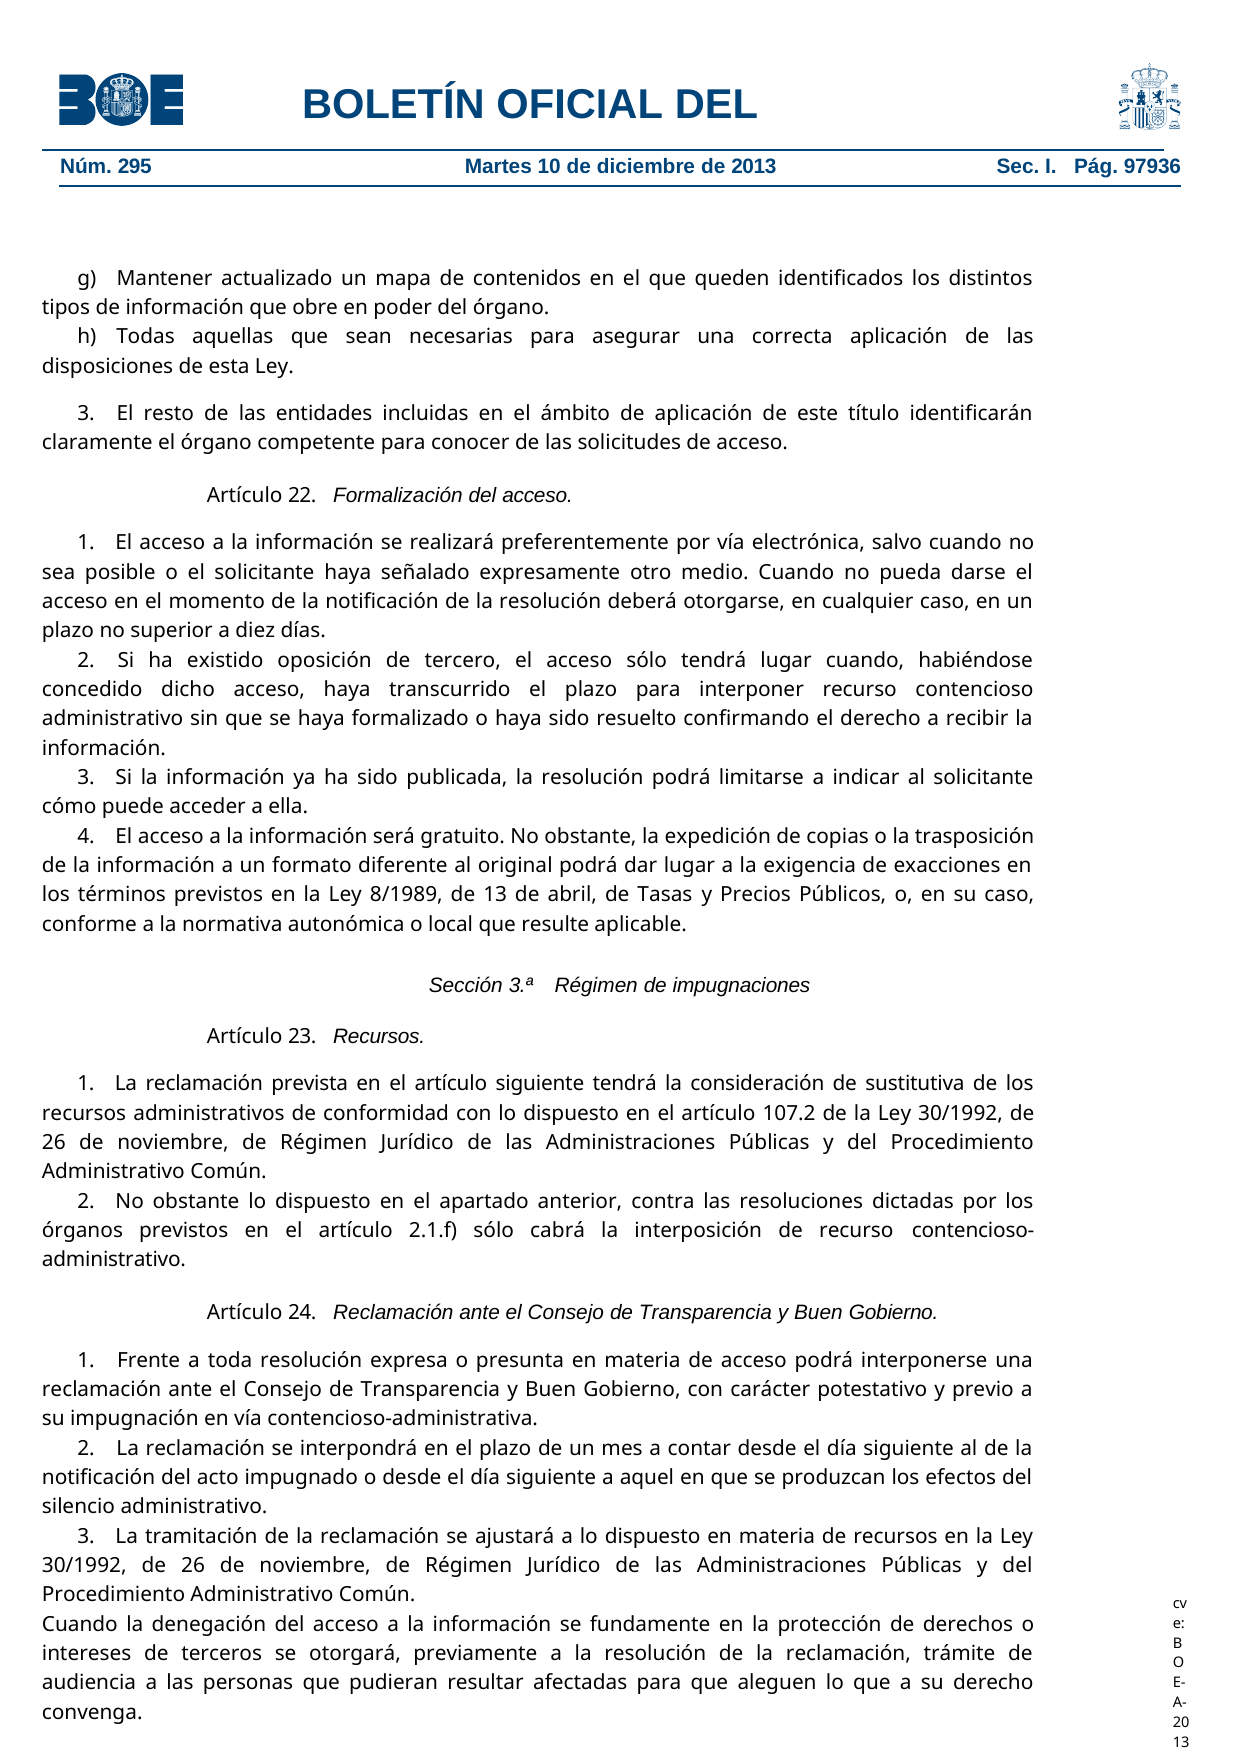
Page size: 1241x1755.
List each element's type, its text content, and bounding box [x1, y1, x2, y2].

list El acceso a la información será gratuito. No obstante, la expedición de copias o la trasposición de la información a un formato diferente al original podrá dar lugar a la exigencia de exacciones en los términos previstos en la Ley 8/1989, de 13 de abril, de Tasas y Precios Públicos, o, en su caso, conforme a la normativa autonómica o local que resulte aplicable. [42, 821, 1034, 937]
text Artículo 23. Recursos. [207, 1021, 1199, 1049]
text Sección 3.ª Régimen de impugnaciones [42, 973, 1199, 997]
text cve: BOE-A-2013-12887 [1173, 1593, 1191, 1754]
text Artículo 24. Reclamación ante el Consejo de Transparencia y Buen Gobierno. [207, 1297, 1199, 1326]
list Si la información ya ha sido publicada, la resolución podrá limitarse a indicar al solicitante cómo puede acceder a ella. [42, 762, 1034, 820]
list La reclamación se interpondrá en el plazo de un mes a contar desde el día siguiente al de la notificación del acto impugnado o desde el día siguiente a aquel en que se produzcan los efectos del silencio administrativo. [42, 1433, 1034, 1520]
list Frente a toda resolución expresa o presunta en materia de acceso podrá interponerse una reclamación ante el Consejo de Transparencia y Buen Gobierno, con carácter potestativo y previo a su impugnación en vía contencioso-administrativa. [42, 1345, 1035, 1432]
text Artículo 22. Formalización del acceso. [207, 480, 1199, 509]
list No obstante lo dispuesto en el apartado anterior, contra las resoluciones dictadas por los órganos previstos en el artículo 2.1.f) sólo cabrá la interposición de recurso contencioso-administrativo. [42, 1186, 1034, 1273]
list El resto de las entidades incluidas en el ámbito de aplicación de este título identificarán claramente el órgano competente para conocer de las solicitudes de acceso. [42, 398, 1034, 456]
list La tramitación de la reclamación se ajustará a lo dispuesto en materia de recursos en la Ley 30/1992, de 26 de noviembre, de Régimen Jurídico de las Administraciones Públicas y del Procedimiento Administrativo Común. [42, 1521, 1034, 1608]
list Mantener actualizado un mapa de contenidos en el que queden identificados los distintos tipos de información que obre en poder del órgano. [42, 263, 1034, 321]
subtitle Núm. 295 Martes 10 de diciembre de 2013 Sec. I. Pág. 97936 [42, 154, 1199, 178]
list La reclamación prevista en el artículo siguiente tendrá la consideración de sustitutiva de los recursos administrativos de conformidad con lo dispuesto en el artículo 107.2 de la Ley 30/1992, de 26 de noviembre, de Régimen Jurídico de las Administraciones Públicas y del Procedimiento Administrativo Común. [42, 1068, 1034, 1185]
list El acceso a la información se realizará preferentemente por vía electrónica, salvo cuando no sea posible o el solicitante haya señalado expresamente otro medio. Cuando no pueda darse el acceso en el momento de la notificación de la resolución deberá otorgarse, en cualquier caso, en un plazo no superior a diez días. [42, 527, 1034, 644]
list Si ha existido oposición de tercero, el acceso sólo tendrá lugar cuando, habiéndose concedido dicho acceso, haya transcurrido el plazo para interponer recurso contencioso administrativo sin que se haya formalizado o haya sido resuelto confirmando el derecho a recibir la información. [42, 645, 1034, 761]
text Cuando la denegación del acceso a la información se fundamente en la protección de derechos o intereses de terceros se otorgará, previamente a la resolución de la reclamación, trámite de audiencia a las personas que pudieran resultar afectadas para que aleguen lo que a su derecho convenga. [42, 1609, 1035, 1725]
list Todas aquellas que sean necesarias para asegurar una correcta aplicación de las disposiciones de esta Ley. [42, 322, 1034, 379]
